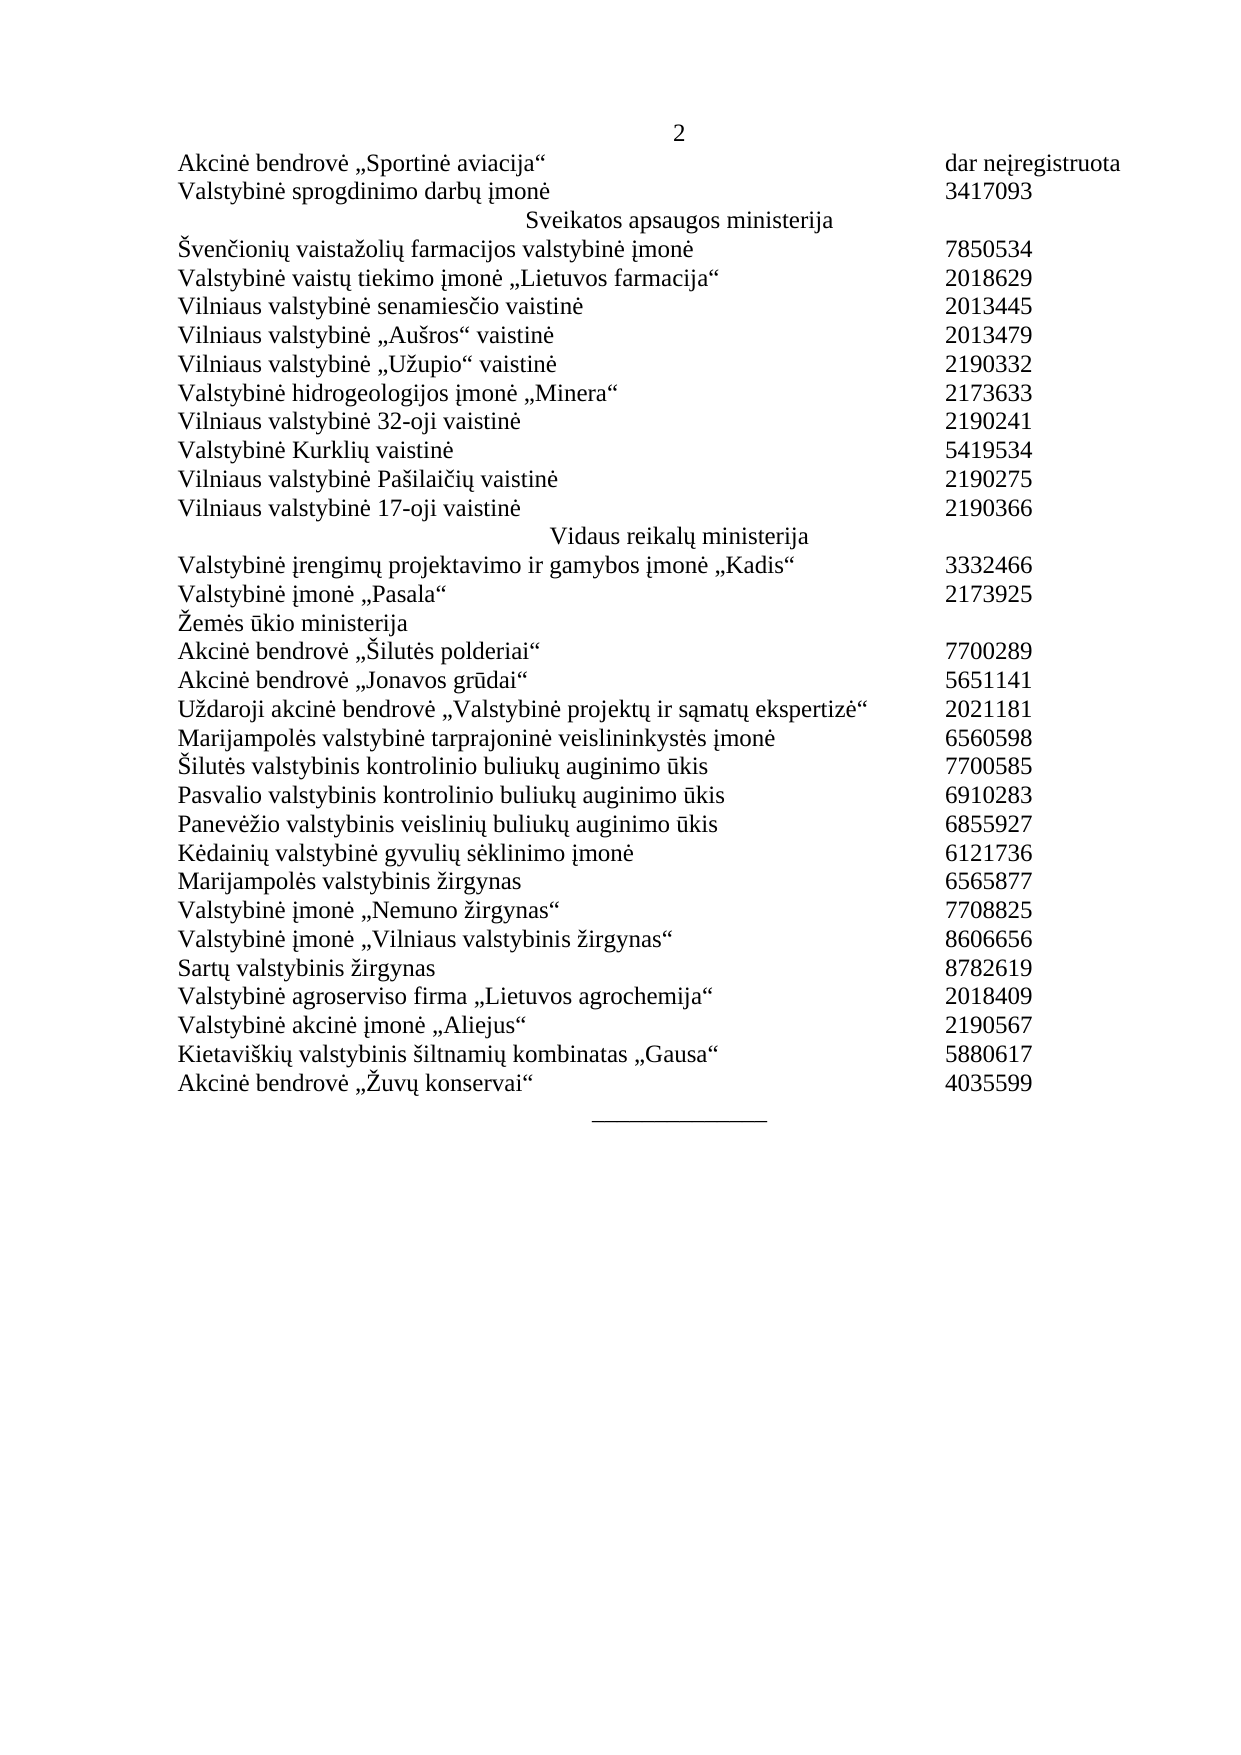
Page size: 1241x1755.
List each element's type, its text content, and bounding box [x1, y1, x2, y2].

text Valstybinė hidrogeologijos įmonė „Minera“ 2173633 [177, 378, 1181, 406]
text Valstybinė akcinė įmonė „Aliejus“ 2190567 [177, 1010, 1181, 1039]
text Vilniaus valstybinė senamiesčio vaistinė 2013445 [177, 291, 1181, 320]
text Panevėžio valstybinis veislinių buliukų auginimo ūkis 6855927 [177, 809, 1181, 838]
text Akcinė bendrovė „Jonavos grūdai“ 5651141 [177, 665, 1181, 694]
text Pasvalio valstybinis kontrolinio buliukų auginimo ūkis 6910283 [177, 780, 1181, 809]
text Žemės ūkio ministerija [177, 608, 1181, 636]
text Valstybinė sprogdinimo darbų įmonė 3417093 [177, 176, 1181, 205]
text Valstybinė Kurklių vaistinė 5419534 [177, 435, 1181, 464]
text Vilniaus valstybinė 17-oji vaistinė 2190366 [177, 493, 1181, 521]
text Marijampolės valstybinė tarprajoninė veislininkystės įmonė 6560598 [177, 723, 1181, 751]
text Vilniaus valstybinė „Aušros“ vaistinė 2013479 [177, 320, 1181, 349]
text Vidaus reikalų ministerija [177, 521, 1181, 550]
text Vilniaus valstybinė Pašilaičių vaistinė 2190275 [177, 464, 1181, 493]
text Kietaviškių valstybinis šiltnamių kombinatas „Gausa“ 5880617 [177, 1039, 1181, 1068]
text Akcinė bendrovė „Šilutės polderiai“ 7700289 [177, 636, 1181, 665]
text Valstybinė įmonė „Vilniaus valstybinis žirgynas“ 8606656 [177, 924, 1181, 953]
text Akcinė bendrovė „Sportinė aviacija“ dar neįregistruota [177, 148, 1181, 176]
text Vilniaus valstybinė 32-oji vaistinė 2190241 [177, 406, 1181, 435]
text Valstybinė vaistų tiekimo įmonė „Lietuvos farmacija“ 2018629 [177, 263, 1181, 291]
text Sartų valstybinis žirgynas 8782619 [177, 953, 1181, 981]
text Šilutės valstybinis kontrolinio buliukų auginimo ūkis 7700585 [177, 751, 1181, 780]
text ______________ [177, 1096, 1181, 1125]
text Marijampolės valstybinis žirgynas 6565877 [177, 866, 1181, 895]
text Kėdainių valstybinė gyvulių sėklinimo įmonė 6121736 [177, 838, 1181, 866]
text Valstybinė agroserviso firma „Lietuvos agrochemija“ 2018409 [177, 981, 1181, 1010]
text Akcinė bendrovė „Žuvų konservai“ 4035599 [177, 1068, 1181, 1096]
text Vilniaus valstybinė „Užupio“ vaistinė 2190332 [177, 349, 1181, 378]
text Valstybinė įmonė „Pasala“ 2173925 [177, 579, 1181, 608]
text Švenčionių vaistažolių farmacijos valstybinė įmonė 7850534 [177, 234, 1181, 263]
text Valstybinė įrengimų projektavimo ir gamybos įmonė „Kadis“ 3332466 [177, 550, 1181, 579]
text Uždaroji akcinė bendrovė „Valstybinė projektų ir sąmatų ekspertizė“ 2021181 [177, 694, 1181, 723]
text Valstybinė įmonė „Nemuno žirgynas“ 7708825 [177, 895, 1181, 924]
text Sveikatos apsaugos ministerija [177, 205, 1181, 234]
